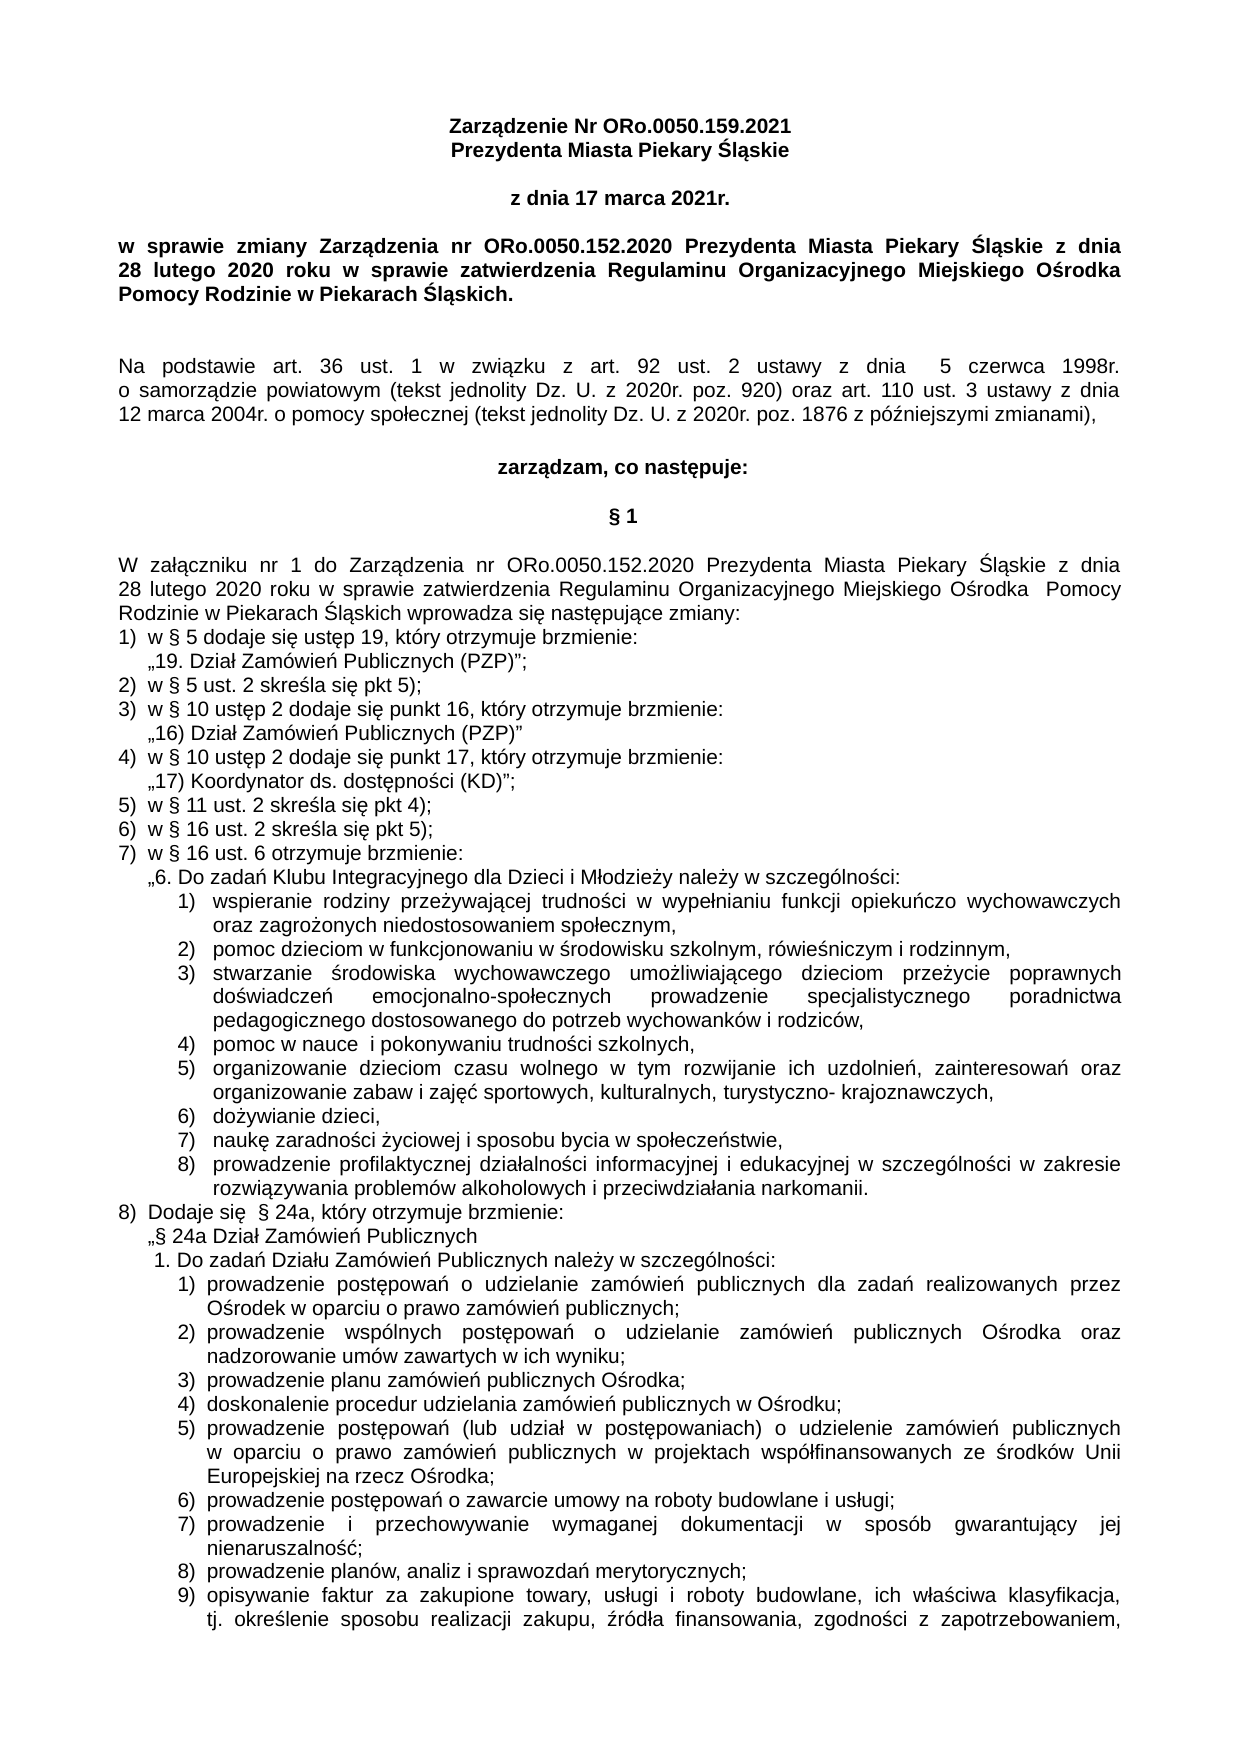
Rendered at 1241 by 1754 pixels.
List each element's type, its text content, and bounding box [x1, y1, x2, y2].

list prowadzenie wspólnych postępowań o udzielanie zamówień publicznych Ośrodka oraz nadzorowanie umów zawartych w ich wyniku; [177, 1320, 1122, 1368]
list Dodaje się § 24a, który otrzymuje brzmienie: [118, 1200, 1122, 1224]
list „17) Koordynator ds. dostępności (KD)”; [118, 769, 1122, 793]
list prowadzenie planów, analiz i sprawozdań merytorycznych; [177, 1559, 1122, 1583]
list w § 10 ustęp 2 dodaje się punkt 17, który otrzymuje brzmienie: [118, 745, 1122, 769]
list doskonalenie procedur udzielania zamówień publicznych w Ośrodku; [177, 1392, 1122, 1416]
list dożywianie dzieci, [177, 1104, 1122, 1128]
list 1. Do zadań Działu Zamówień Publicznych należy w szczególności: [153, 1248, 1122, 1272]
list w § 5 dodaje się ustęp 19, który otrzymuje brzmienie: [118, 625, 1122, 649]
list „§ 24a Dział Zamówień Publicznych [118, 1224, 1122, 1248]
list w § 16 ust. 6 otrzymuje brzmienie: [118, 841, 1122, 864]
list „6. Do zadań Klubu Integracyjnego dla Dzieci i Młodzieży należy w szczególności: [118, 864, 1122, 888]
list prowadzenie i przechowywanie wymaganej dokumentacji w sposób gwarantujący jej nienaruszalność; [177, 1511, 1122, 1559]
list opisywanie faktur za zakupione towary, usługi i roboty budowlane, ich właściwa klasyfikacja, tj. określenie sposobu realizacji zakupu, źródła finansowania, zgodności z zapotrzebowaniem, [177, 1583, 1122, 1631]
list pomoc w nauce i pokonywaniu trudności szkolnych, [177, 1032, 1122, 1056]
list prowadzenie postępowań o zawarcie umowy na roboty budowlane i usługi; [177, 1487, 1122, 1511]
text w sprawie zmiany Zarządzenia nr ORo.0050.152.2020 Prezydenta Miasta Piekary Śląskie z dnia 28 lutego 2020 roku w sprawie zatwierdzenia Regulaminu Organizacyjnego Miejskiego Ośrodka Pomocy Rodzinie w Piekarach Śląskich. [118, 234, 1122, 306]
list „16) Dział Zamówień Publicznych (PZP)” [118, 721, 1122, 745]
list „19. Dział Zamówień Publicznych (PZP)”; [118, 649, 1122, 673]
list pomoc dzieciom w funkcjonowaniu w środowisku szkolnym, rówieśniczym i rodzinnym, [177, 936, 1122, 960]
list organizowanie dzieciom czasu wolnego w tym rozwijanie ich uzdolnień, zainteresowań oraz organizowanie zabaw i zajęć sportowych, kulturalnych, turystyczno- krajoznawczych, [177, 1056, 1122, 1104]
list prowadzenie postępowań (lub udział w postępowaniach) o udzielenie zamówień publicznych w oparciu o prawo zamówień publicznych w projektach współfinansowanych ze środków Unii Europejskiej na rzecz Ośrodka; [177, 1416, 1122, 1487]
list stwarzanie środowiska wychowawczego umożliwiającego dzieciom przeżycie poprawnych doświadczeń emocjonalno-społecznych prowadzenie specjalistycznego poradnictwa pedagogicznego dostosowanego do potrzeb wychowanków i rodziców, [177, 960, 1122, 1032]
list w § 10 ustęp 2 dodaje się punkt 16, który otrzymuje brzmienie: [118, 697, 1122, 721]
list naukę zaradności życiowej i sposobu bycia w społeczeństwie, [177, 1128, 1122, 1152]
list prowadzenie postępowań o udzielanie zamówień publicznych dla zadań realizowanych przez Ośrodek w oparciu o prawo zamówień publicznych; [177, 1272, 1122, 1320]
list prowadzenie planu zamówień publicznych Ośrodka; [177, 1368, 1122, 1392]
text W załączniku nr 1 do Zarządzenia nr ORo.0050.152.2020 Prezydenta Miasta Piekary Śląskie z dnia 28 lutego 2020 roku w sprawie zatwierdzenia Regulaminu Organizacyjnego Miejskiego Ośrodka Pomocy Rodzinie w Piekarach Śląskich wprowadza się następujące zmiany: [118, 553, 1122, 625]
list wspieranie rodziny przeżywającej trudności w wypełnianiu funkcji opiekuńczo wychowawczych oraz zagrożonych niedostosowaniem społecznym, [177, 888, 1122, 936]
list w § 16 ust. 2 skreśla się pkt 5); [118, 817, 1122, 841]
text z dnia 17 marca 2021r. [118, 161, 1122, 209]
text § 1 [124, 504, 1122, 528]
text zarządzam, co następuje: [124, 455, 1122, 479]
list prowadzenie profilaktycznej działalności informacyjnej i edukacyjnej w szczególności w zakresie rozwiązywania problemów alkoholowych i przeciwdziałania narkomanii. [177, 1152, 1122, 1200]
list w § 11 ust. 2 skreśla się pkt 4); [118, 793, 1122, 817]
text Zarządzenie Nr ORo.0050.159.2021 Prezydenta Miasta Piekary Śląskie [118, 113, 1122, 161]
list w § 5 ust. 2 skreśla się pkt 5); [118, 673, 1122, 697]
text Na podstawie art. 36 ust. 1 w związku z art. 92 ust. 2 ustawy z dnia 5 czerwca 1998r. o samorządzie powiatowym (tekst jednolity Dz. U. z 2020r. poz. 920) oraz art. 110 ust. 3 ustawy z dnia 12 marca 2004r. o pomocy społecznej (tekst jednolity Dz. U. z 2020r. poz. 1876 z późniejszymi zmianami), [118, 354, 1122, 426]
